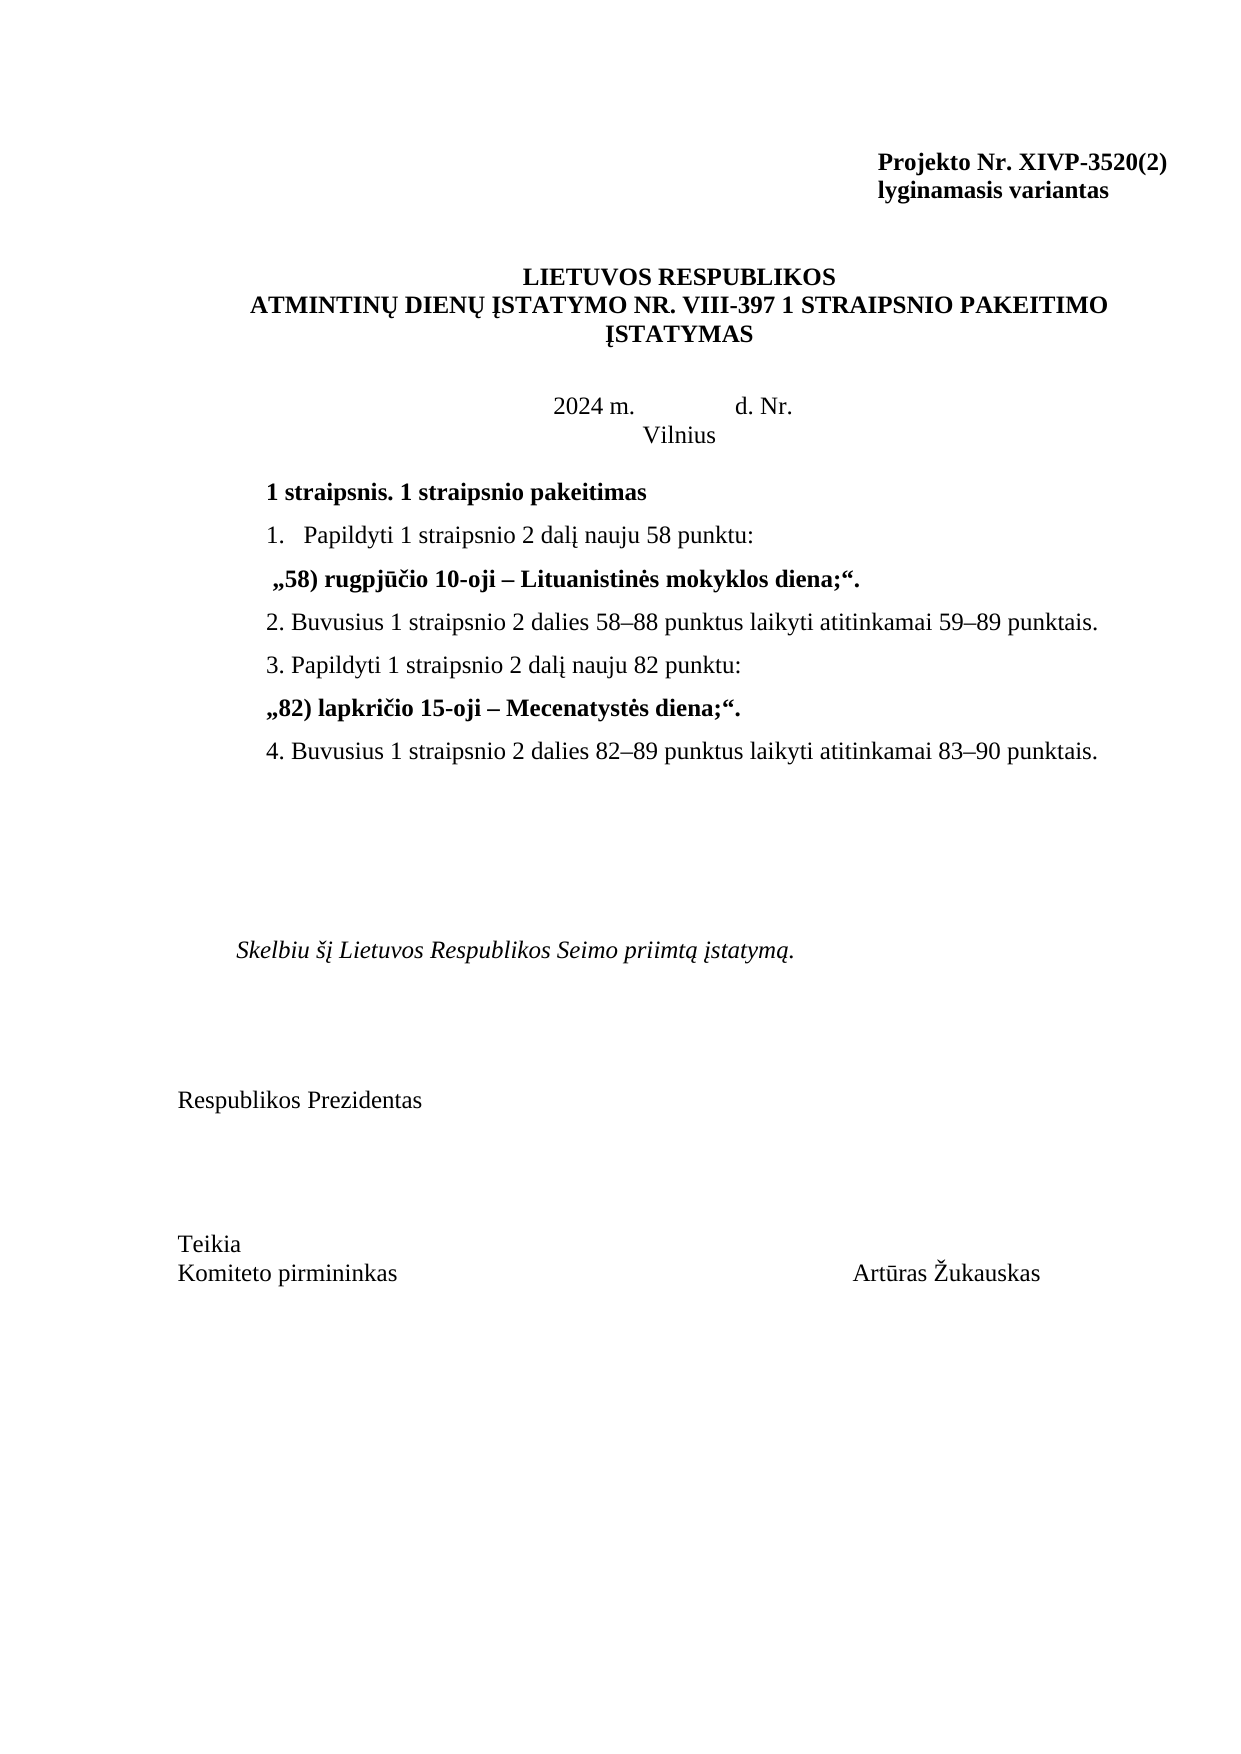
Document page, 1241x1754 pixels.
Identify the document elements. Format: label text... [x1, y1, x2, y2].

text Projekto Nr. XIVP-3520(2) [878, 147, 1181, 176]
text ATMINTINŲ DIENŲ ĮSTATYMO NR. VIII-397 1 STRAIPSNIO PAKEITIMO ĮSTATYMAS [177, 291, 1181, 348]
list 2. Buvusius 1 straipsnio 2 dalies 58–88 punktus laikyti atitinkamai 59–89 punktais. [162, 607, 1181, 636]
list Papildyti 1 straipsnio 2 dalį nauju 58 punktu: [266, 521, 1181, 549]
text LIETUVOS RESPUBLIKOS [177, 262, 1181, 291]
list „58) rugpjūčio 10-oji – Lituanistinės mokyklos diena;“. [162, 564, 1181, 592]
text Teikia [177, 1229, 1181, 1258]
text Respublikos Prezidentas [177, 1077, 1181, 1114]
text „82) lapkričio 15-oji – Mecenatystės diena;“. [162, 693, 1181, 722]
text 4. Buvusius 1 straipsnio 2 dalies 82–89 punktus laikyti atitinkamai 83–90 punktais. [162, 736, 1181, 765]
text Vilnius [177, 420, 1181, 449]
text lyginamasis variantas [878, 176, 1181, 204]
text 3. Papildyti 1 straipsnio 2 dalį nauju 82 punktu: [162, 650, 1181, 679]
text Komiteto pirmininkas Artūras Žukauskas [177, 1258, 1181, 1287]
list 1 straipsnis. 1 straipsnio pakeitimas [266, 477, 1181, 506]
text Skelbiu šį Lietuvos Respublikos Seimo priimtą įstatymą. [177, 927, 1181, 964]
text 2024 m. d. Nr. [177, 391, 1181, 420]
